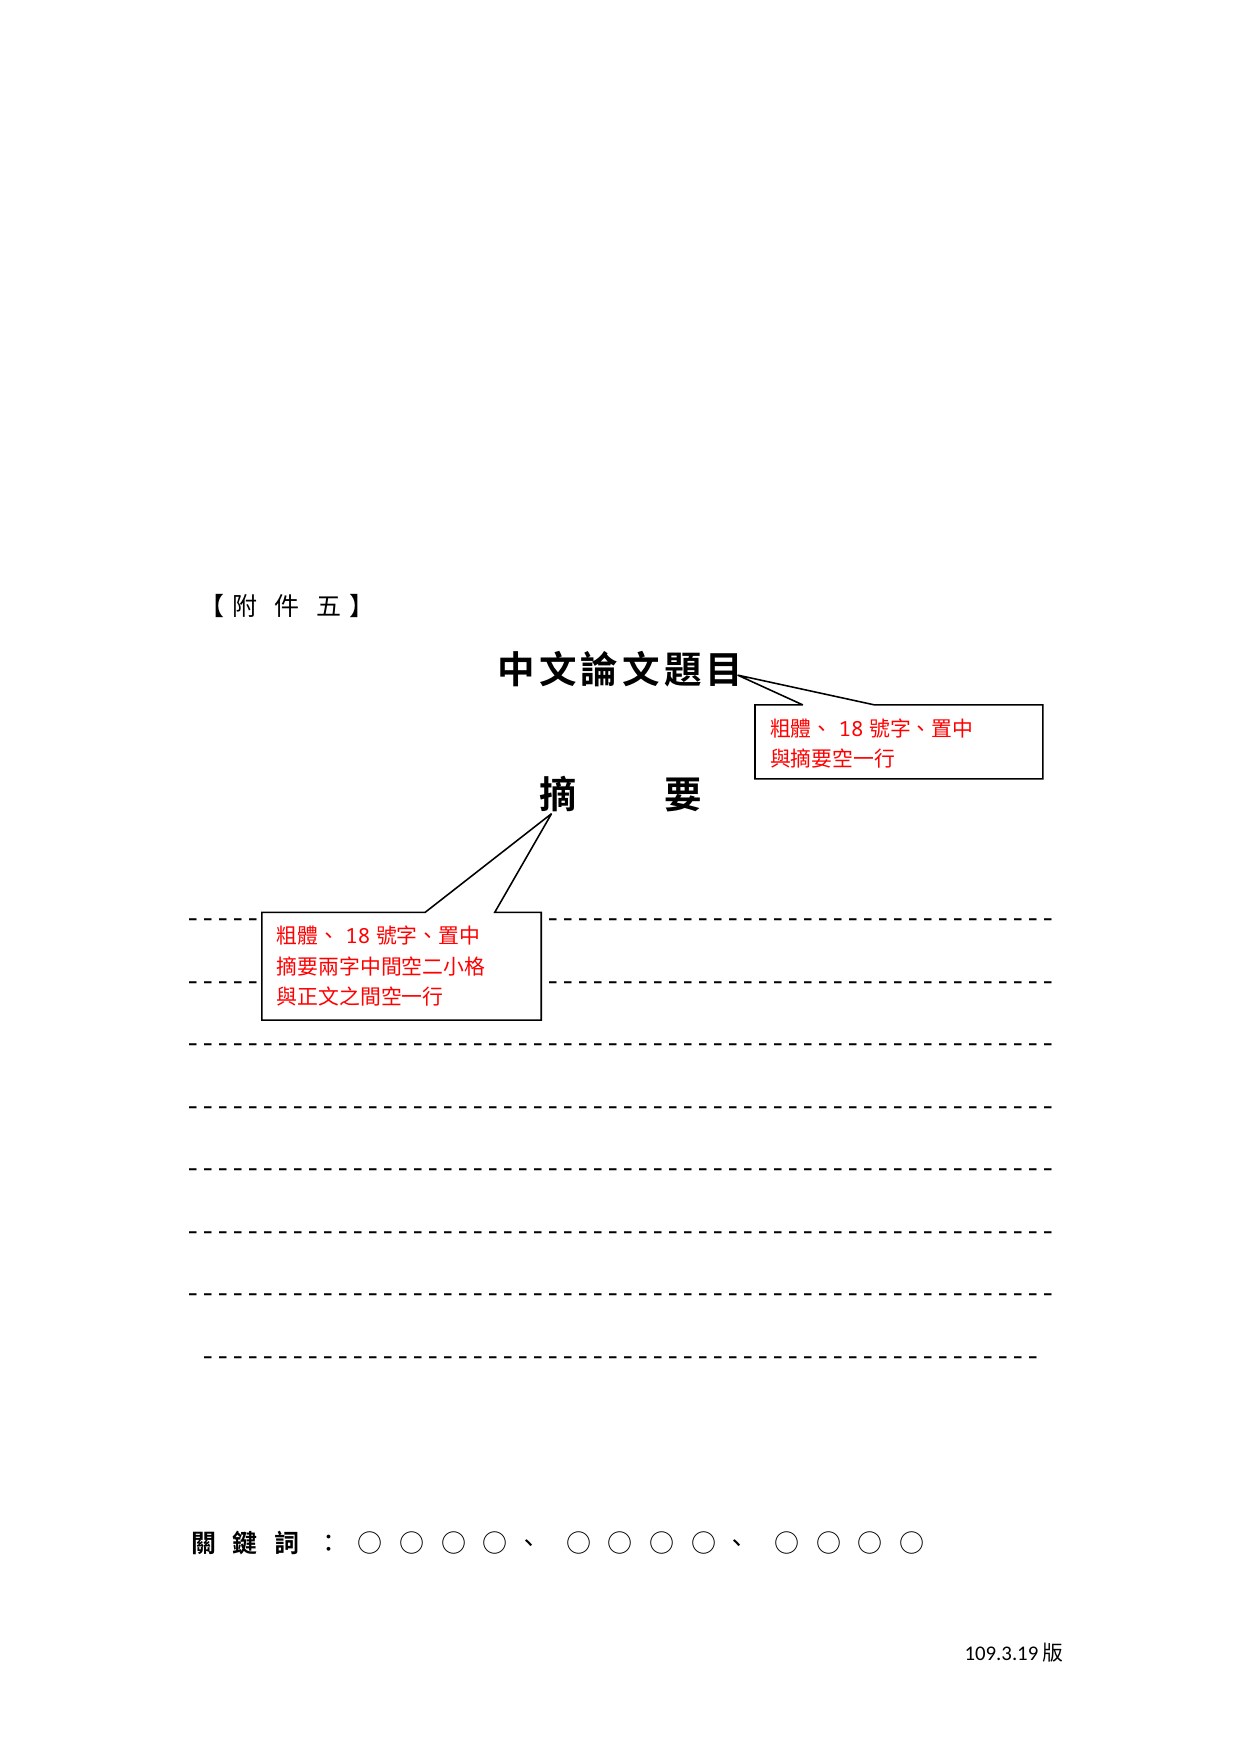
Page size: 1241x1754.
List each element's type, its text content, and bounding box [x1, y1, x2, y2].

text 【附件五】 [183, 563, 1058, 625]
text 中文論文題目 [183, 625, 1058, 688]
text 摘 要 [183, 750, 1058, 813]
text ------------------------------------------------------------------------------------------------------------------------------------------------------------------------------------------------------------------------------------------------------------------------------------------------------------------------------------------------------------------------------------------------------------------------------------------------------------------------------ [183, 875, 1058, 1375]
text 關鍵詞：○○○○、○○○○、○○○○ [183, 1500, 1058, 1563]
